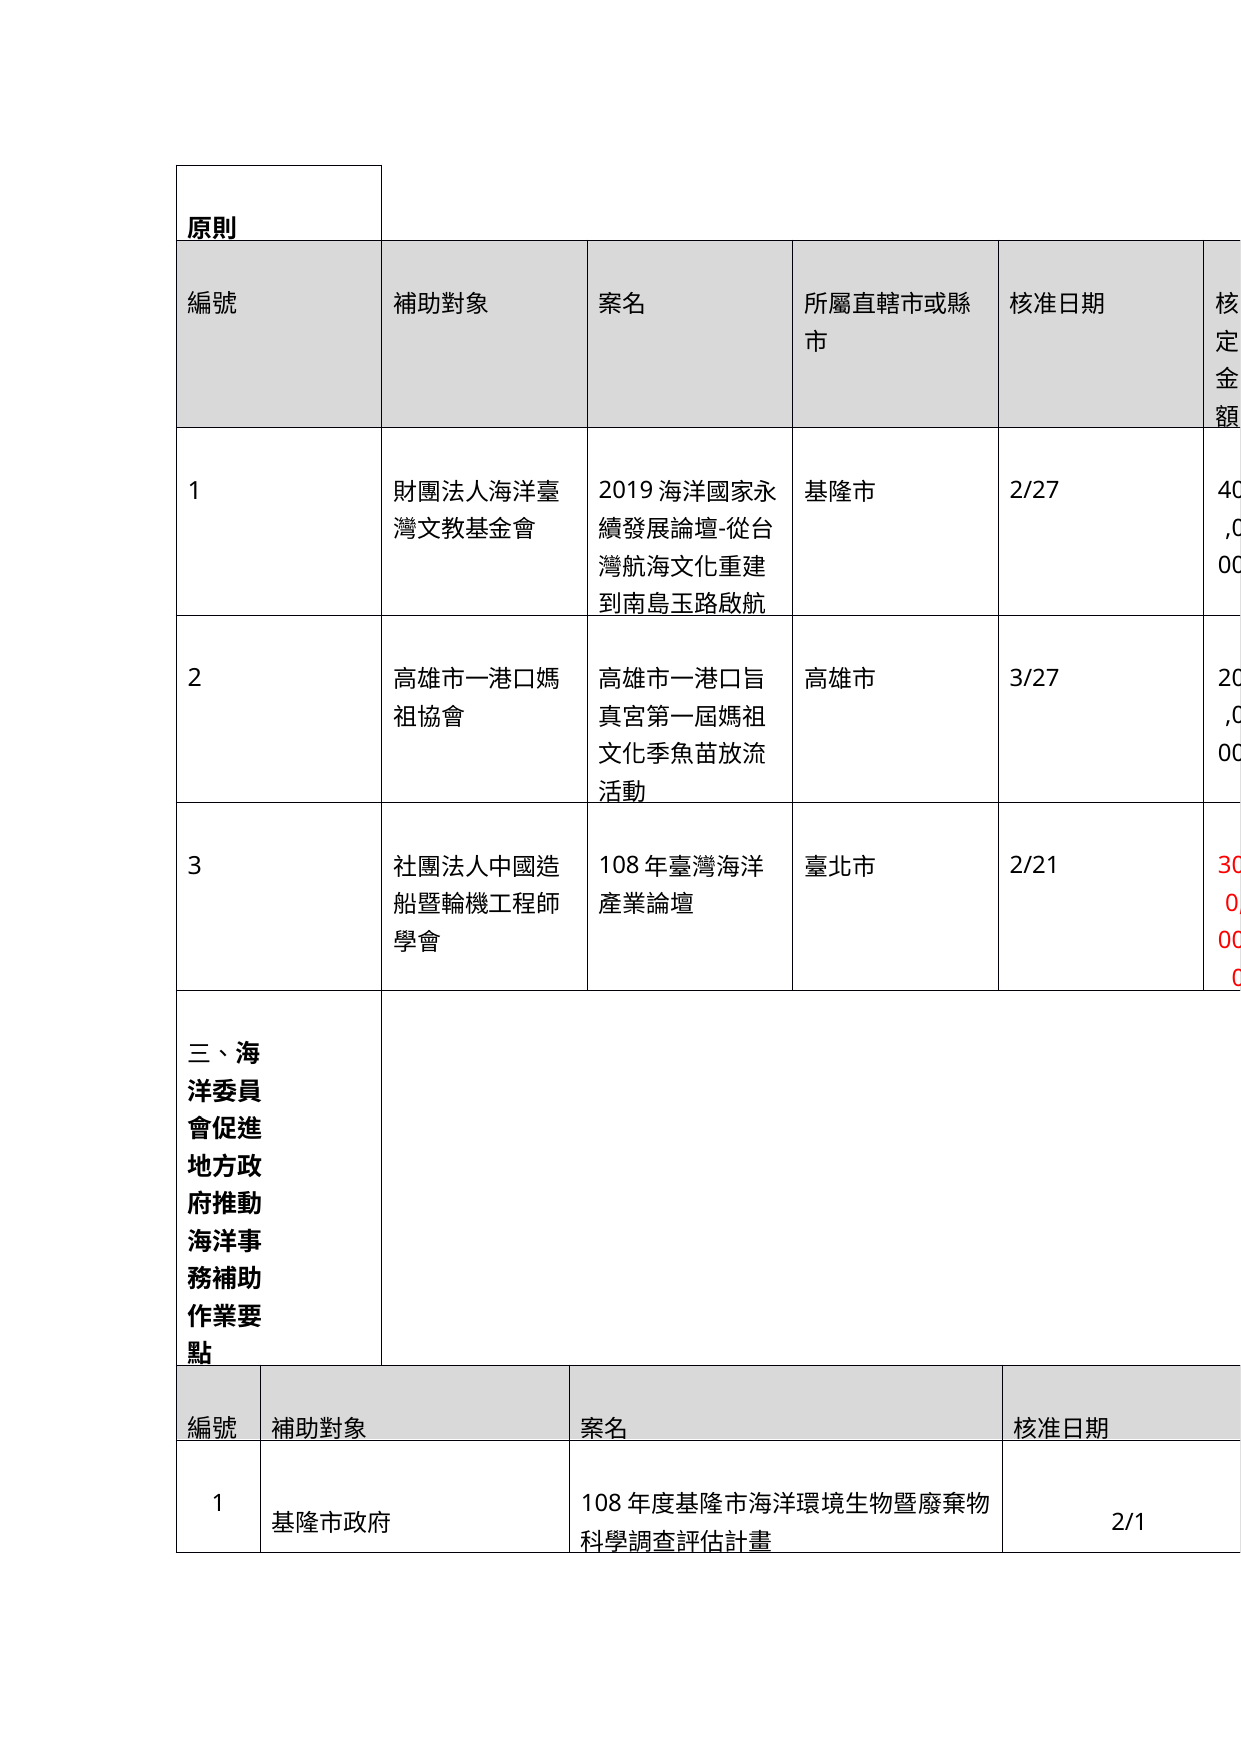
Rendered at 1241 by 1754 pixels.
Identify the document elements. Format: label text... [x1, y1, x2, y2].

table_cell 高雄市 [793, 616, 998, 802]
table_cell 3 [177, 803, 381, 989]
table_cell 補助對象 [382, 241, 587, 427]
table_cell 社團法人中國造船暨輪機工程師學會 [382, 803, 587, 989]
table_cell 編號 [177, 241, 381, 427]
table_cell 臺北市 [793, 803, 998, 989]
table_cell 高雄市一港口媽祖協會 [382, 616, 587, 802]
table_cell 案名 [570, 1366, 1002, 1439]
table_cell 2 [177, 616, 381, 802]
table_cell 2/1 [1003, 1441, 1240, 1552]
table_cell 基隆市 [793, 428, 998, 614]
table_cell 核准日期 [999, 241, 1203, 427]
table_cell 財團法人海洋臺灣文教基金會 [382, 428, 587, 614]
table_cell 核定金額 [1204, 241, 1240, 427]
table_cell 2019海洋國家永續發展論壇-從台灣航海文化重建到南島玉路啟航 [588, 428, 792, 614]
table_cell 補助對象 [261, 1366, 569, 1439]
table_cell 案名 [588, 241, 792, 427]
table_cell 三、海洋委員會促進地方政府推動海洋事務補助作業要點 [177, 991, 381, 1364]
table_cell 2/21 [999, 803, 1203, 989]
table_cell 1 [177, 1441, 260, 1552]
table_cell 20,000 [1204, 616, 1240, 802]
table_cell 核准日期 [1003, 1366, 1240, 1439]
table_cell 300,000 [1204, 803, 1240, 989]
table_cell 1 [177, 428, 381, 614]
table_cell 基隆市政府 [261, 1441, 569, 1552]
table_cell 原則 [177, 166, 381, 239]
table_cell 編號 [177, 1366, 260, 1439]
table_cell 3/27 [999, 616, 1203, 802]
table_cell 40,000 [1204, 428, 1240, 614]
table_cell 2/27 [999, 428, 1203, 614]
table_cell 108年臺灣海洋產業論壇 [588, 803, 792, 989]
table_cell 高雄市一港口旨真宮第一屆媽祖文化季魚苗放流活動 [588, 616, 792, 802]
table_cell 所屬直轄市或縣市 [793, 241, 998, 427]
table_cell 108年度基隆市海洋環境生物暨廢棄物科學調查評估計畫 [570, 1441, 1002, 1552]
